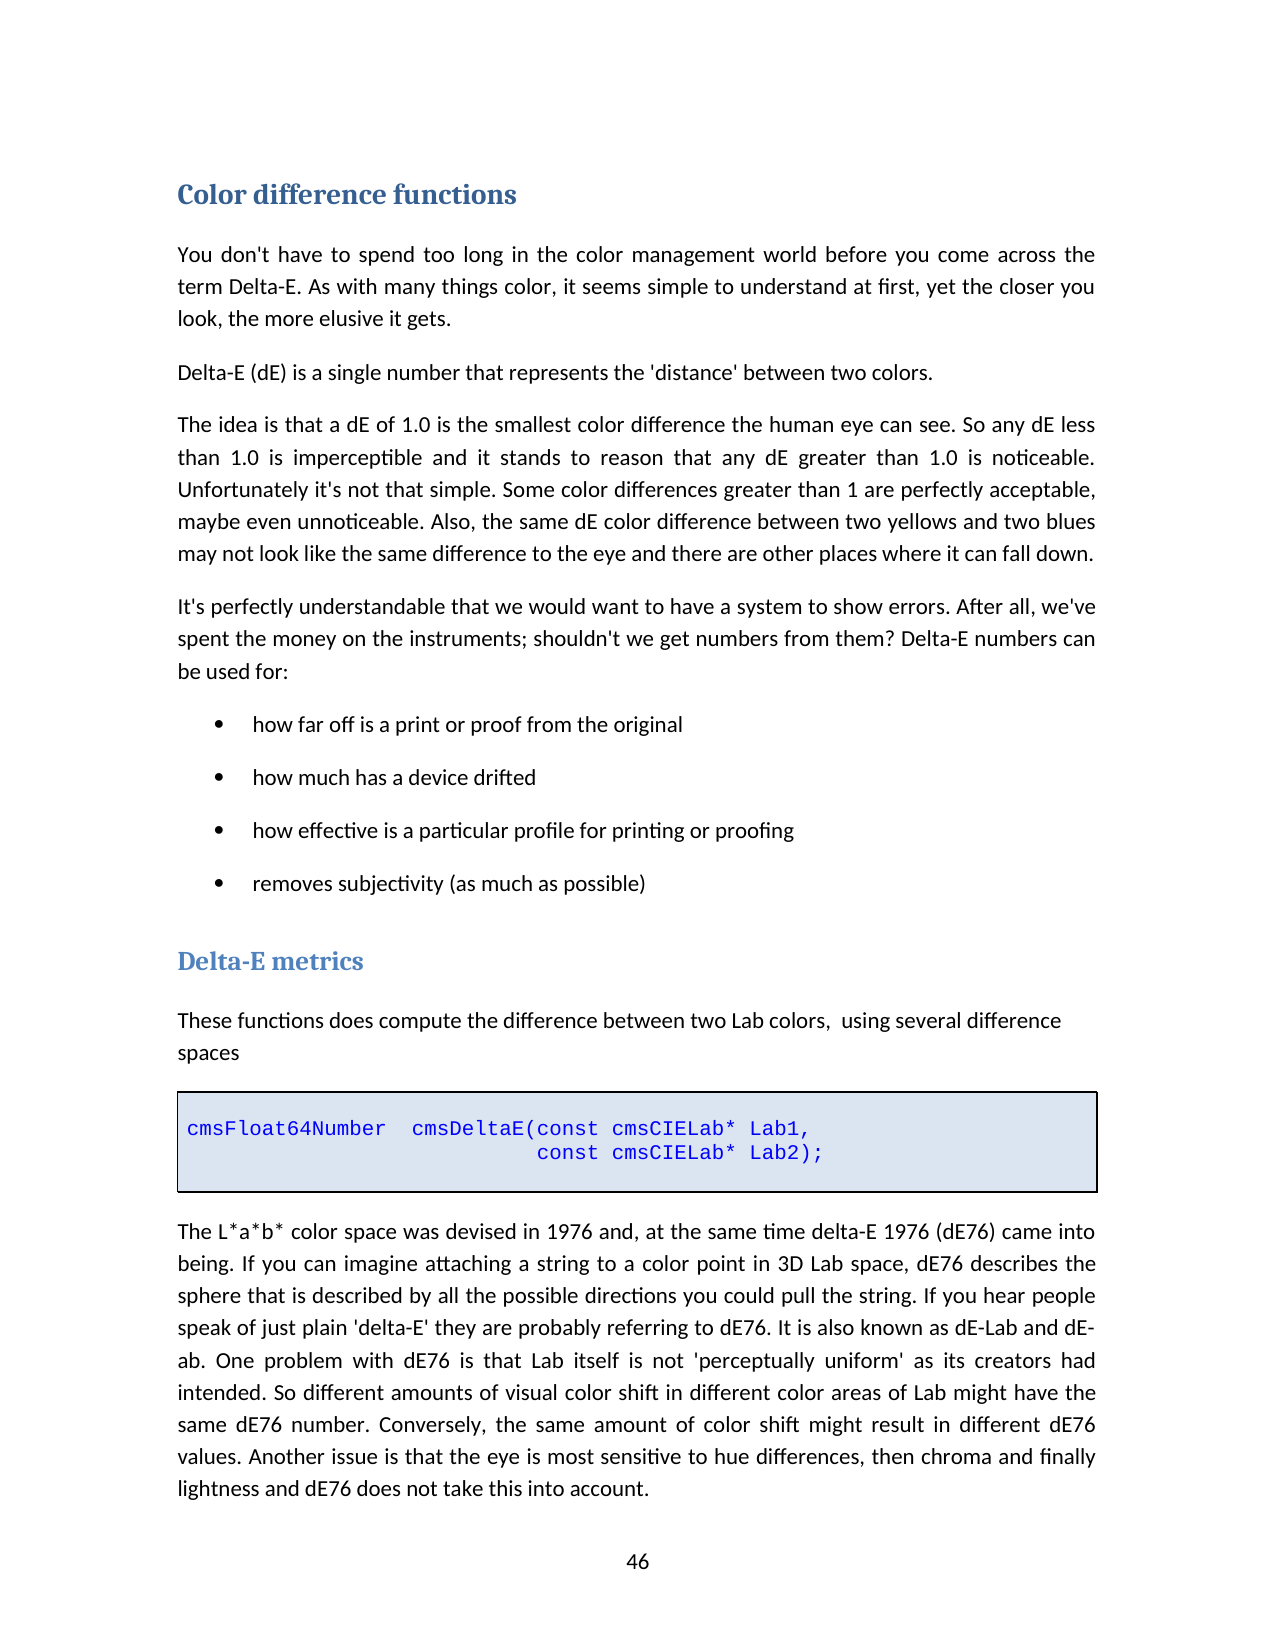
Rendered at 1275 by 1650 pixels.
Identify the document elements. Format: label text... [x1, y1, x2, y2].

list how effective is a particular profile for printing or proofing [215, 816, 1098, 844]
list how far off is a print or proof from the original [215, 710, 1098, 738]
subtitle Color difference functions [177, 178, 1098, 212]
list removes subjectivity (as much as possible) [215, 869, 1098, 897]
text It's perfectly understandable that we would want to have a system to show errors. After all, we've spent the money on the instruments; shouldn't we get numbers from them? Delta-E numbers can be used for: [177, 592, 1098, 685]
text const cmsCIELab* Lab2); [178, 1139, 1096, 1162]
text The L*a*b* color space was devised in 1976 and, at the same time delta-E 1976 (dE76) came into being. If you can imagine attaching a string to a color point in 3D Lab space, dE76 describes the sphere that is described by all the possible directions you could pull the string. If you hear people speak of just plain 'delta-E' they are probably referring to dE76. It is also known as dE-Lab and dE-ab. One problem with dE76 is that Lab itself is not 'perceptually uniform' as its creators had intended. So different amounts of visual color shift in different color areas of Lab might have the same dE76 number. Conversely, the same amount of color shift might result in different dE76 values. Another issue is that the eye is most sensitive to hue differences, then chroma and finally lightness and dE76 does not take this into account. [177, 1217, 1098, 1502]
list how much has a device drifted [215, 763, 1098, 791]
text The idea is that a dE of 1.0 is the smallest color difference the human eye can see. So any dE less than 1.0 is imperceptible and it stands to reason that any dE greater than 1.0 is noticeable. Unfortunately it's not that simple. Some color differences greater than 1 are perfectly acceptable, maybe even unnoticeable. Also, the same dE color difference between two yellows and two blues may not look like the same difference to the eye and there are other places where it can fall down. [177, 411, 1098, 567]
subtitle Delta-E metrics [177, 946, 1098, 977]
text cmsFloat64Number cmsDeltaE(const cmsCIELab* Lab1, [178, 1115, 1096, 1139]
text You don't have to spend too long in the color management world before you come across the term Delta-E. As with many things color, it seems simple to understand at first, yet the closer you look, the more elusive it gets. [177, 240, 1098, 333]
text Delta-E (dE) is a single number that represents the 'distance' between two colors. [177, 358, 1098, 386]
text These functions does compute the difference between two Lab colors, using several difference spaces [177, 1006, 1098, 1066]
